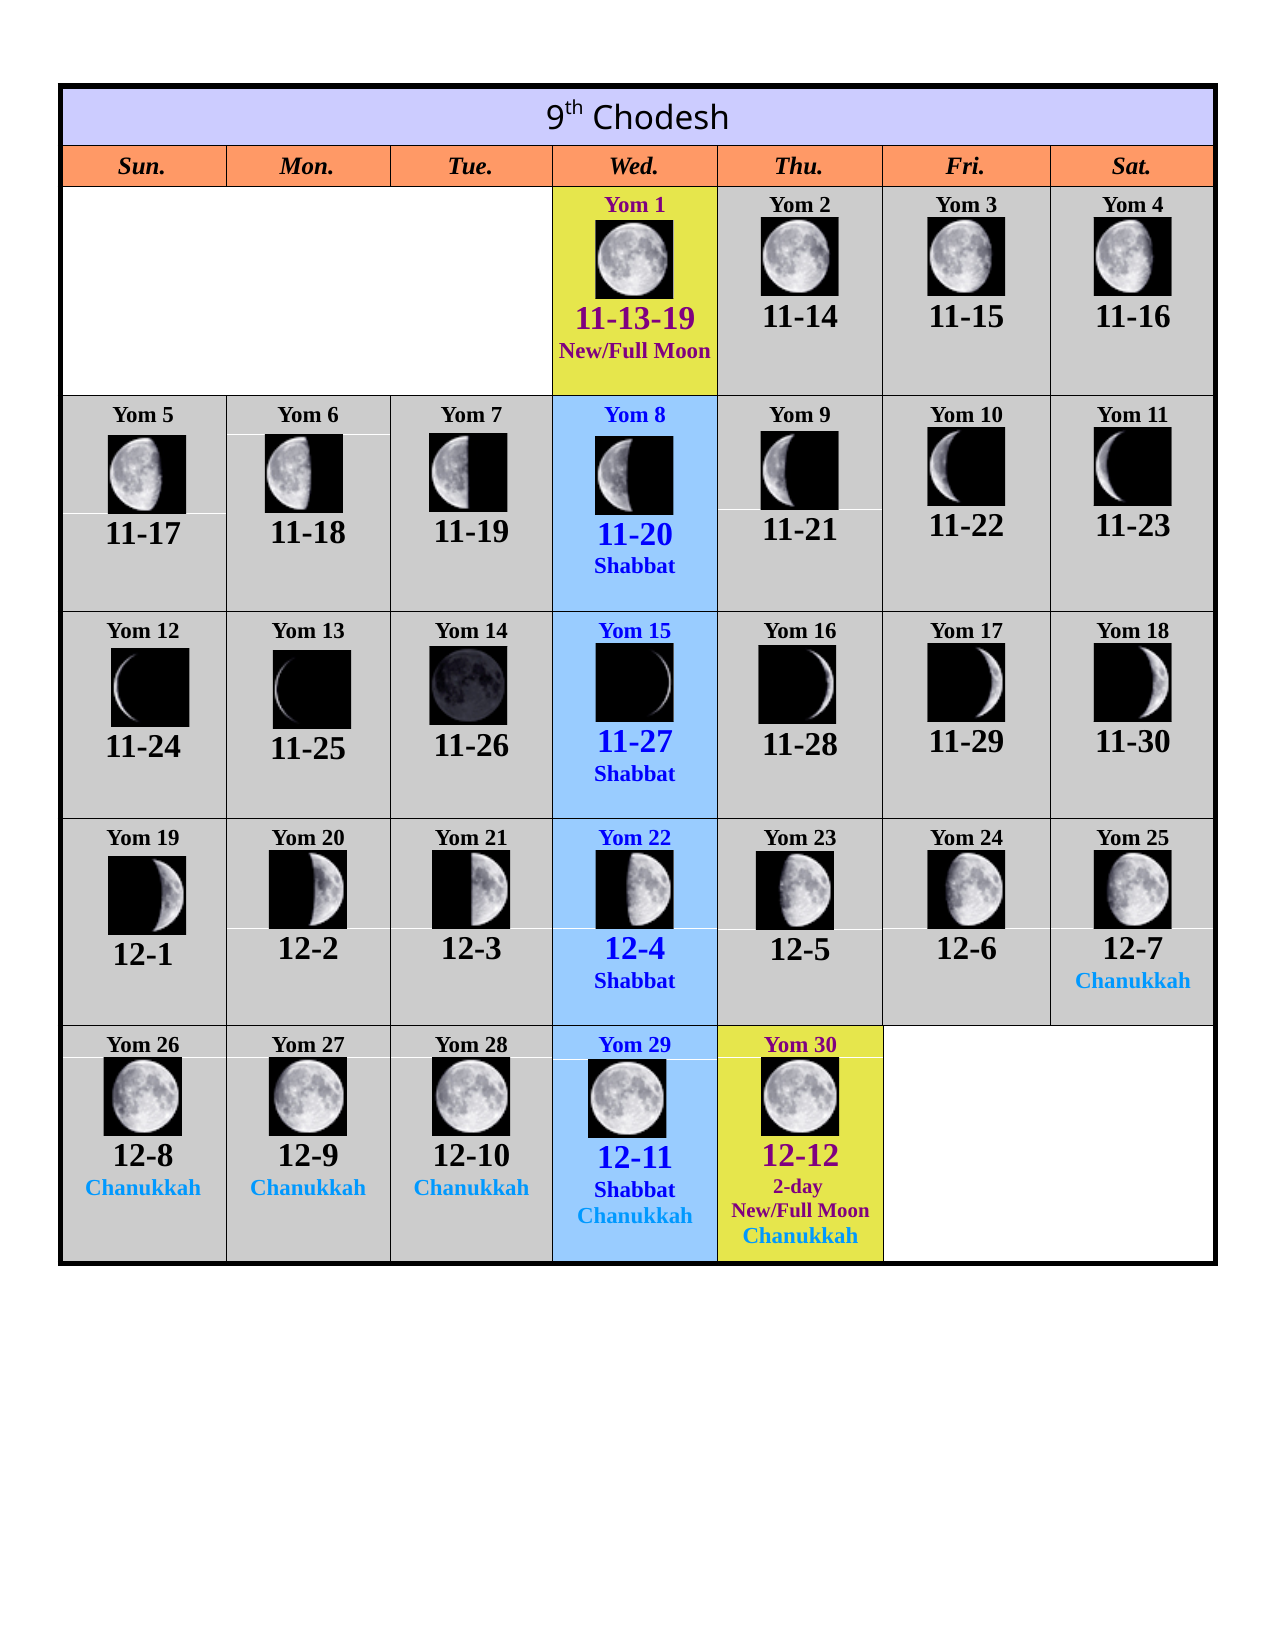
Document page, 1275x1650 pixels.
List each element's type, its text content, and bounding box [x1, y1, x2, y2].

table_cell 12-9 Chanukkah [227, 1058, 390, 1261]
picture [1093, 643, 1172, 722]
table_cell Mon. [227, 146, 390, 186]
table_cell Yom 20 [227, 819, 390, 928]
picture [1093, 217, 1172, 296]
table_cell Yom 30 [718, 1026, 883, 1057]
table_cell Thu. [718, 146, 882, 186]
table_cell 12-2 [227, 929, 390, 1025]
table_cell Yom 7 11-19 [391, 396, 552, 611]
table_cell 12-3 [391, 929, 552, 1025]
picture [927, 643, 1006, 722]
table_cell Sat. [1051, 146, 1213, 186]
table_cell Wed. [553, 146, 717, 186]
table_cell [63, 187, 552, 395]
picture [1093, 427, 1172, 506]
picture [758, 645, 837, 724]
picture [268, 850, 347, 929]
picture [588, 1059, 667, 1138]
table_cell 12-4 Shabbat [553, 929, 717, 1025]
table_cell Yom 3 11-15 [883, 187, 1050, 395]
table_cell Yom 12 11-24 [63, 612, 226, 818]
table_cell Yom 6 [227, 396, 390, 434]
table_cell Yom 8 11-20 Shabbat [553, 396, 717, 611]
picture [760, 217, 839, 296]
table_cell Yom 28 [391, 1026, 552, 1057]
picture [268, 1057, 347, 1136]
table_cell Yom 14 11-26 [391, 612, 552, 818]
table_cell Yom 24 [883, 819, 1050, 928]
table_cell Sun. [63, 146, 226, 186]
picture [429, 646, 508, 725]
picture [107, 435, 187, 514]
picture [1093, 850, 1172, 929]
picture [927, 217, 1006, 296]
table_cell 11-18 [227, 435, 390, 611]
table_cell Yom 2 11-14 [718, 187, 882, 395]
picture [595, 643, 674, 722]
table_cell Yom 4 11-16 [1051, 187, 1213, 395]
table_cell Yom 18 11-30 [1051, 612, 1213, 818]
table_cell Yom 22 [553, 819, 717, 928]
table_cell 12-12 2-day New/Full Moon Chanukkah [718, 1058, 883, 1261]
table_cell 11-17 [63, 514, 226, 611]
table_cell Fri. [883, 146, 1050, 186]
picture [111, 648, 190, 727]
table_cell 12-5 [718, 930, 882, 1025]
table_cell Yom 11 11-23 [1051, 396, 1213, 611]
picture [761, 1057, 840, 1136]
table_cell Yom 17 11-29 [883, 612, 1050, 818]
table_cell Yom 15 11-27 Shabbat [553, 612, 717, 818]
picture [595, 436, 674, 515]
picture [927, 850, 1006, 929]
picture [760, 431, 839, 510]
table_cell Yom 10 11-22 [883, 396, 1050, 611]
table_cell Yom 25 [1051, 819, 1213, 928]
table_cell Yom 13 11-25 [227, 612, 390, 818]
picture [429, 433, 508, 512]
picture [264, 434, 343, 513]
picture [595, 220, 674, 299]
table_cell Yom 26 [63, 1026, 226, 1057]
table_cell 12-10 Chanukkah [391, 1058, 552, 1261]
picture [103, 1057, 182, 1136]
table_cell Yom 23 [718, 819, 882, 929]
table_cell Yom 5 [63, 396, 226, 513]
table_cell Yom 19 12-1 [63, 819, 226, 1025]
table_cell Yom 16 11-28 [718, 612, 882, 818]
picture [432, 1057, 511, 1136]
picture [755, 851, 834, 930]
table_cell Yom 9 [718, 396, 882, 509]
table_cell 12-11 Shabbat Chanukkah [553, 1060, 717, 1261]
picture [432, 850, 511, 929]
picture [272, 650, 352, 729]
table_cell Yom 21 [391, 819, 552, 928]
picture [108, 856, 187, 935]
table_cell [884, 1026, 1213, 1261]
picture [595, 850, 674, 929]
table_header 9th Chodesh [63, 89, 1213, 145]
table_cell Yom 27 [227, 1026, 390, 1057]
table_cell Yom 1 11-13-19 New/Full Moon [553, 187, 717, 395]
table_cell Tue. [391, 146, 552, 186]
table_cell 12-6 [883, 929, 1050, 1025]
table_cell 12-8 Chanukkah [63, 1058, 226, 1261]
table_cell 11-21 [718, 510, 882, 611]
table_cell Yom 29 [553, 1026, 717, 1059]
picture [927, 427, 1006, 506]
table_cell 12-7 Chanukkah [1051, 929, 1213, 1025]
